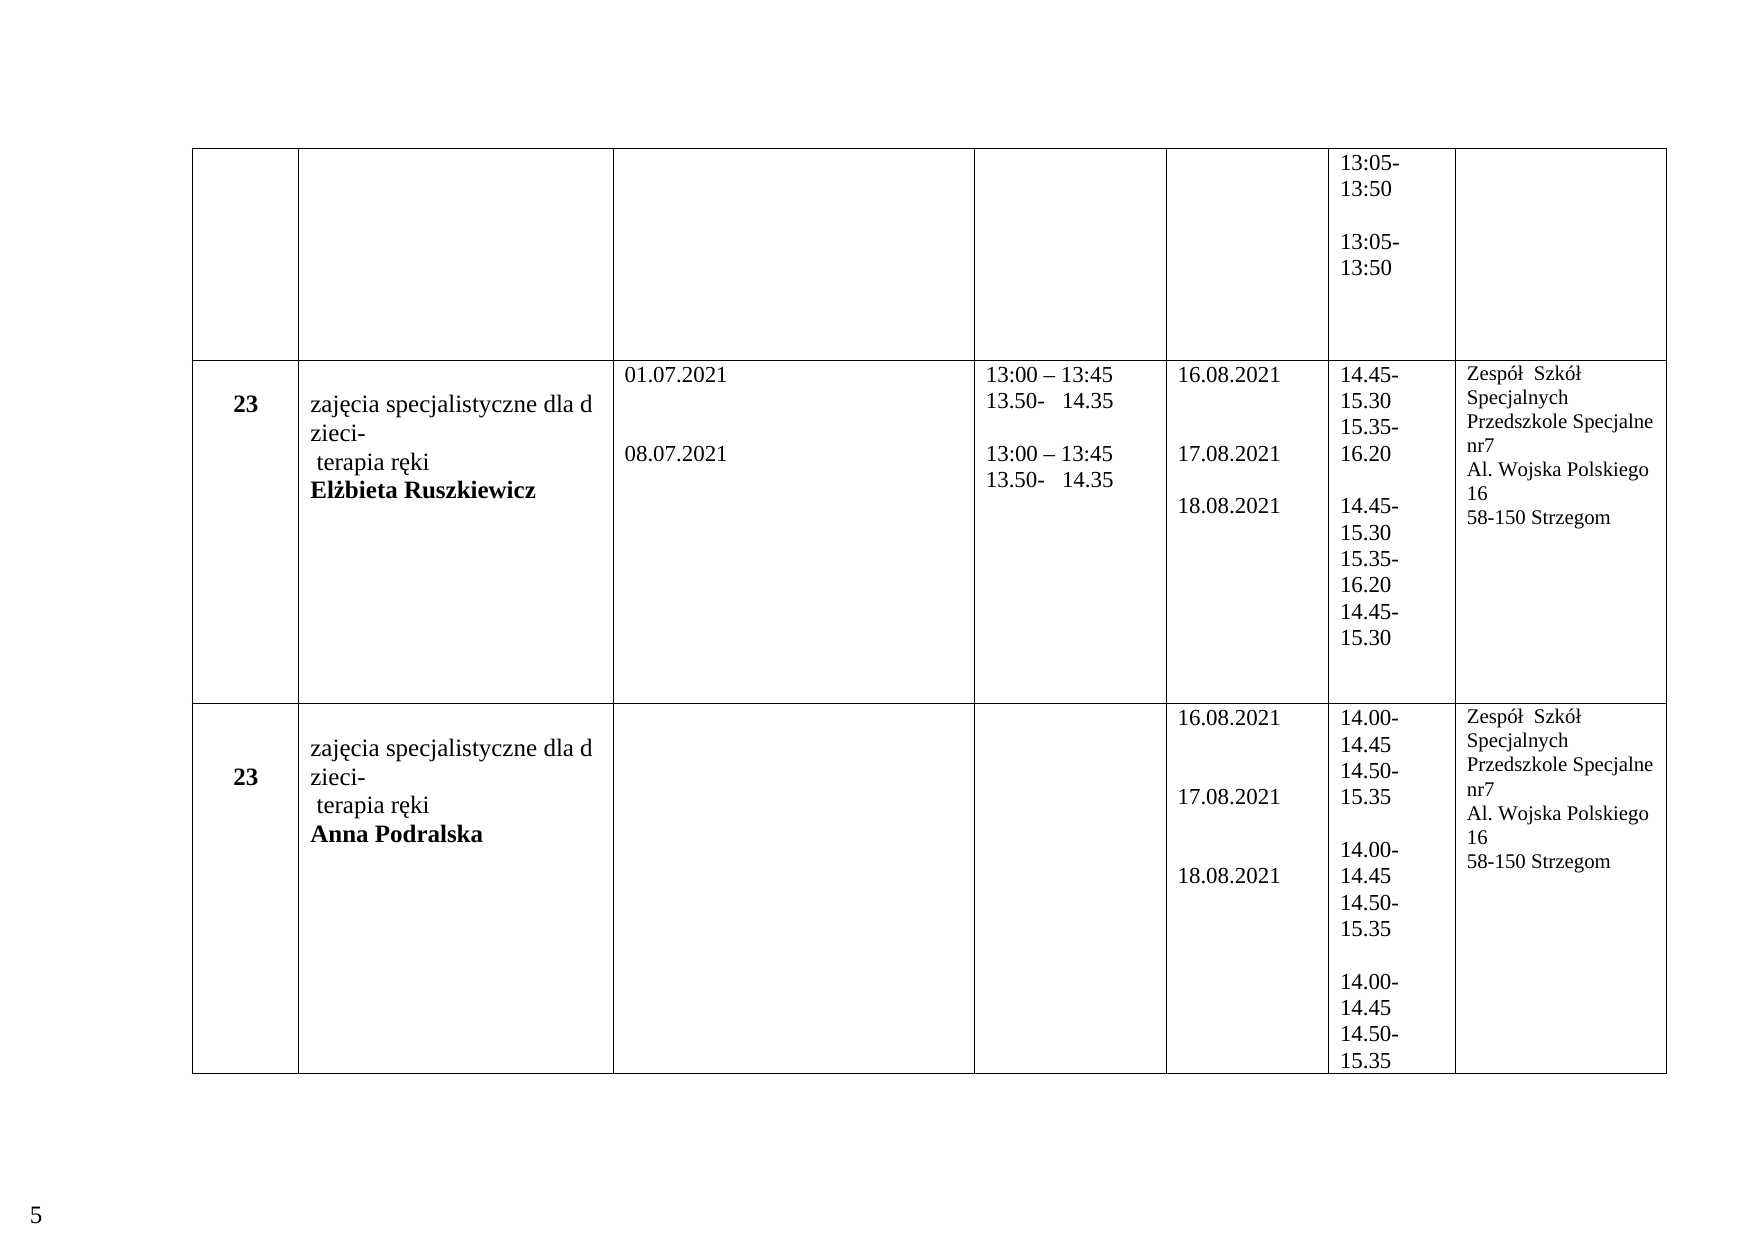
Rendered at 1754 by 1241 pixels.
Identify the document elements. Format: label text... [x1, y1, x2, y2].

table_cell 23 [193, 361, 298, 703]
table_cell [1456, 149, 1666, 359]
table_cell [614, 704, 974, 1073]
table_cell 16.08.2021 17.08.2021 18.08.2021 [1167, 704, 1328, 1073]
table_cell zajęcia specjalistyczne dla dzieci- terapia ręki Anna Podralska [299, 704, 613, 1073]
table_cell 13:00 – 13:45 13.50- 14.35 13:00 – 13:45 13.50- 14.35 [975, 361, 1166, 703]
table_cell [1167, 149, 1328, 359]
table_cell [299, 149, 613, 359]
table_cell [193, 149, 298, 359]
table_cell Zespół Szkół Specjalnych Przedszkole Specjalne nr7 Al. Wojska Polskiego 16 58-150 Strzegom [1456, 704, 1666, 1073]
table_cell [614, 149, 974, 359]
table_cell [975, 149, 1166, 359]
table_cell 13:05-13:50 13:05-13:50 [1329, 149, 1455, 359]
table_cell 01.07.2021 08.07.2021 [614, 361, 974, 703]
table_cell 23 [193, 704, 298, 1073]
table_cell Zespół Szkół Specjalnych Przedszkole Specjalne nr7 Al. Wojska Polskiego 16 58-150 Strzegom [1456, 361, 1666, 703]
table_cell [975, 704, 1166, 1073]
table_cell 16.08.2021 17.08.2021 18.08.2021 [1167, 361, 1328, 703]
table_cell 14.45-15.30 15.35- 16.20 14.45-15.30 15.35- 16.20 14.45-15.30 [1329, 361, 1455, 703]
table_cell 14.00-14.45 14.50- 15.35 14.00-14.45 14.50- 15.35 14.00-14.45 14.50- 15.35 [1329, 704, 1455, 1073]
table_cell zajęcia specjalistyczne dla dzieci- terapia ręki Elżbieta Ruszkiewicz [299, 361, 613, 703]
